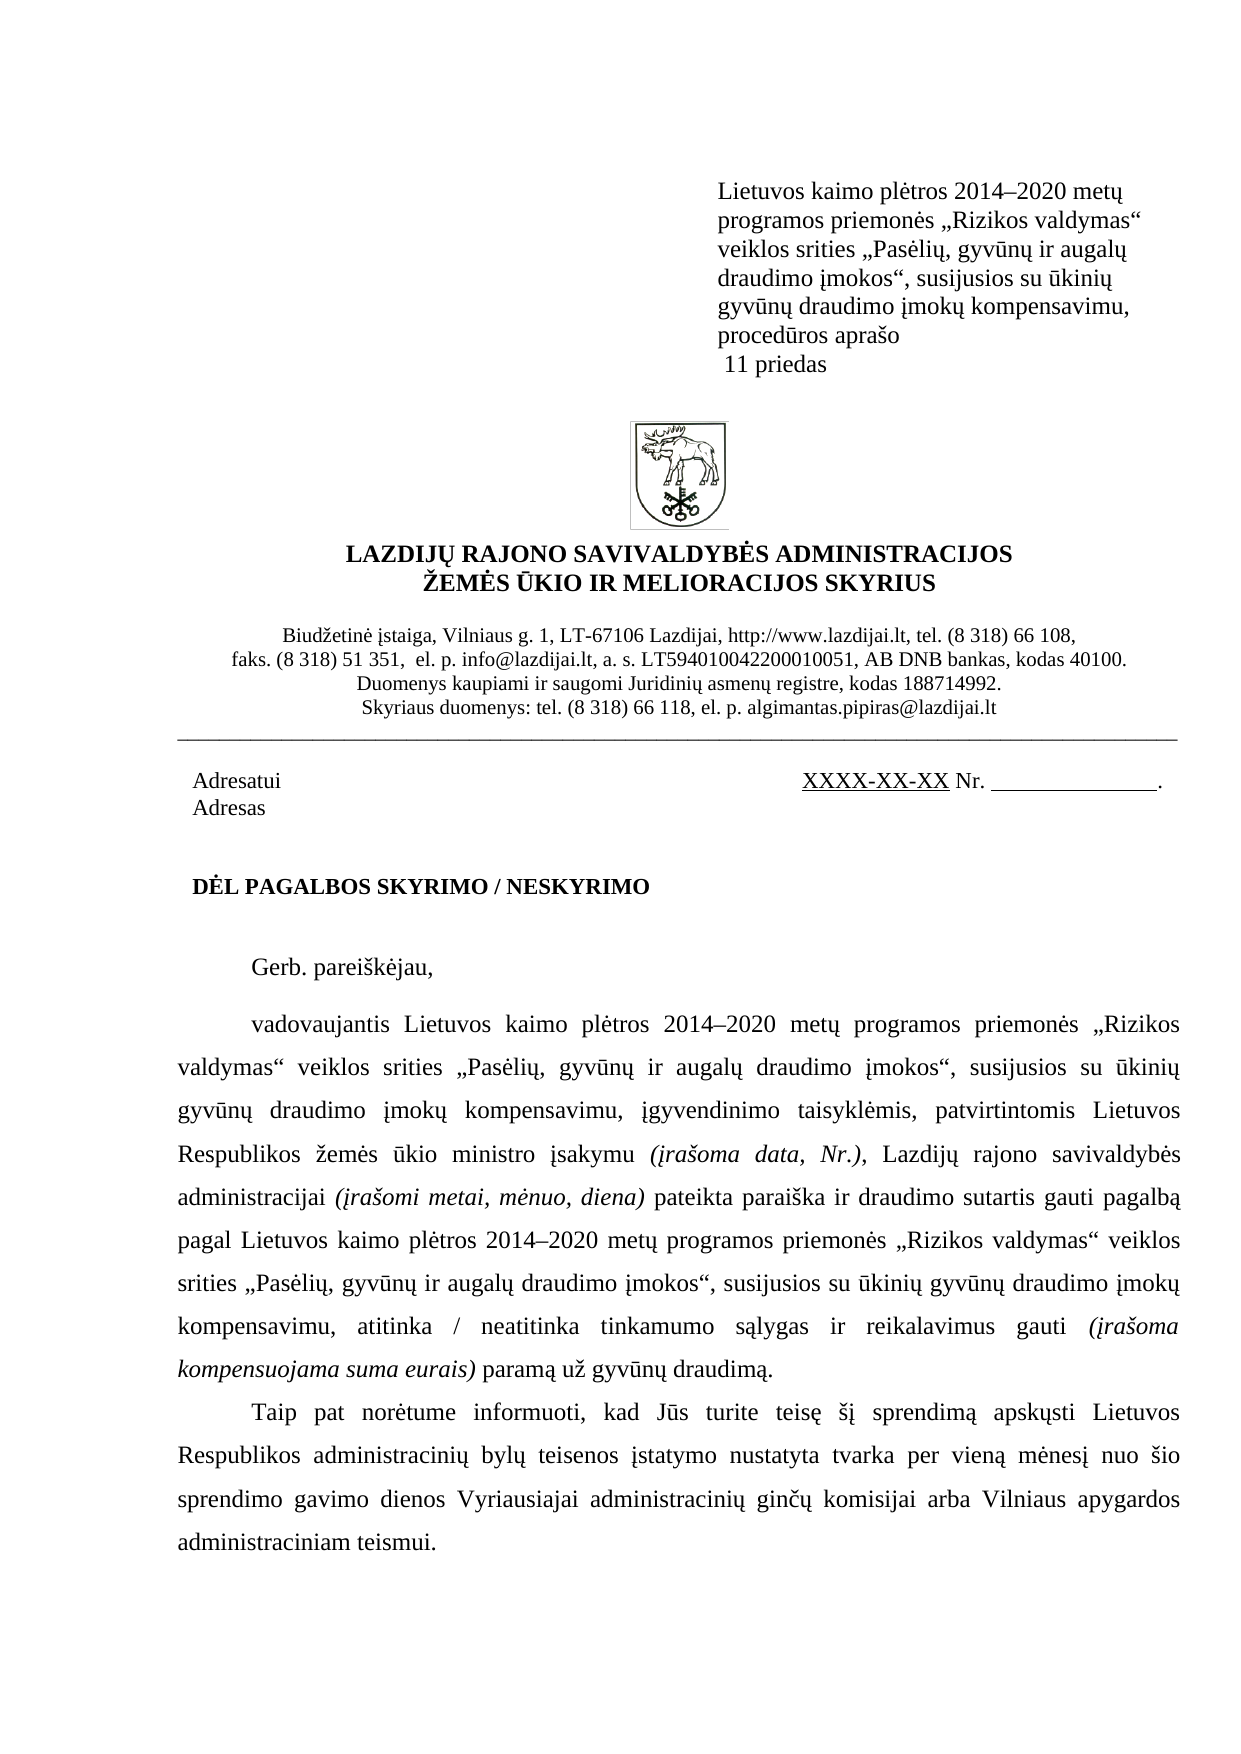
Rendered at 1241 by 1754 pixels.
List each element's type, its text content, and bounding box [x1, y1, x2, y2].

text Lietuvos kaimo plėtros 2014–2020 metų [717, 176, 1181, 205]
text gyvūnų draudimo įmokų kompensavimu, [717, 291, 1181, 320]
text veiklos srities „Pasėlių, gyvūnų ir augalų [717, 234, 1181, 263]
text LAZDIJŲ RAJONO SAVIVALDYBĖS ADMINISTRACIJOS [177, 539, 1181, 568]
text DĖL PAGALBOS SKYRIMO / NESKYRIMO [177, 873, 1181, 899]
text Adresas [177, 794, 1181, 820]
text Gerb. pareiškėjau, [177, 952, 1181, 981]
text ŽEMĖS ŪKIO IR MELIORACIJOS SKYRIUS [177, 568, 1181, 597]
text programos priemonės „Rizikos valdymas“ [717, 205, 1181, 234]
text Biudžetinė įstaiga, Vilniaus g. 1, LT-67106 Lazdijai, http://www.lazdijai.lt, tel. (8 318) 66 108, faks. (8 318) 51 351, el. p. info@lazdijai.lt, a. s. LT594010042200010051, AB DNB bankas, kodas 40100. Duomenys kaupiami ir saugomi Juridinių asmenų registre, kodas 188714992. Skyriaus duomenys: tel. (8 318) 66 118, el. p. algimantas.pipiras@lazdijai.lt [177, 623, 1181, 719]
text vadovaujantis Lietuvos kaimo plėtros 2014–2020 metų programos priemonės „Rizikos valdymas“ veiklos srities „Pasėlių, gyvūnų ir augalų draudimo įmokos“, susijusios su ūkinių gyvūnų draudimo įmokų kompensavimu, įgyvendinimo taisyklėmis, patvirtintomis Lietuvos Respublikos žemės ūkio ministro įsakymu (įrašoma data, Nr.), Lazdijų rajono savivaldybės administracijai (įrašomi metai, mėnuo, diena) pateikta paraiška ir draudimo sutartis gauti pagalbą pagal Lietuvos kaimo plėtros 2014–2020 metų programos priemonės „Rizikos valdymas“ veiklos srities „Pasėlių, gyvūnų ir augalų draudimo įmokos“, susijusios su ūkinių gyvūnų draudimo įmokų kompensavimu, atitinka / neatitinka tinkamumo sąlygas ir reikalavimus gauti (įrašoma kompensuojama suma eurais) paramą už gyvūnų draudimą. [177, 1009, 1181, 1383]
text 11 priedas [177, 349, 1181, 378]
text Adresatui XXXX-XX-XX Nr. . [177, 767, 1181, 794]
text procedūros aprašo [717, 320, 1181, 349]
text draudimo įmokos“, susijusios su ūkinių [717, 263, 1181, 291]
text Taip pat norėtume informuoti, kad Jūs turite teisę šį sprendimą apskųsti Lietuvos Respublikos administracinių bylų teisenos įstatymo nustatyta tvarka per vieną mėnesį nuo šio sprendimo gavimo dienos Vyriausiajai administracinių ginčų komisijai arba Vilniaus apygardos administraciniam teismui. [177, 1397, 1181, 1556]
text ________________________________________________________________________________________________ [177, 719, 1181, 743]
